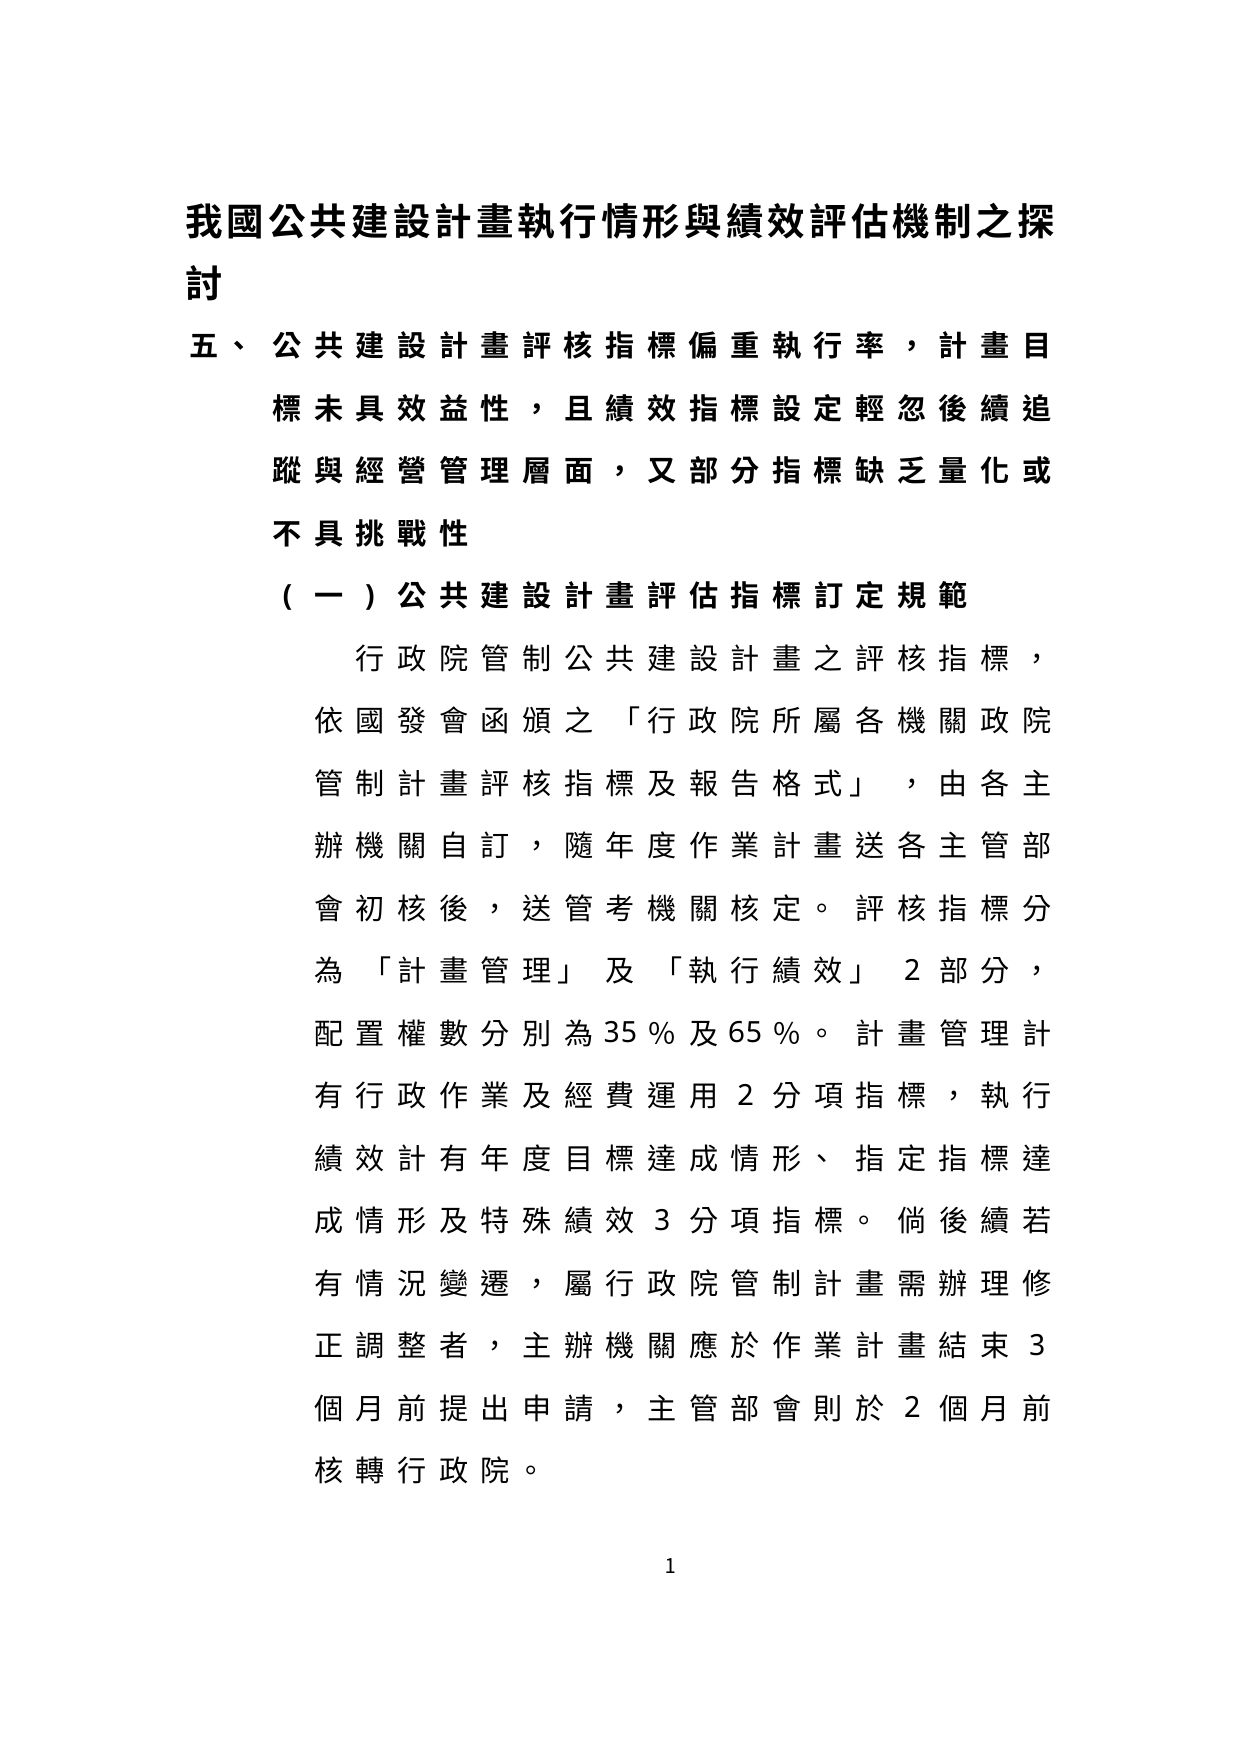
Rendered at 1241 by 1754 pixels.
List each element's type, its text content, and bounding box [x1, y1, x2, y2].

text 五、公共建設計畫評核指標偏重執行率，計畫目標未具效益性，且績效指標設定輕忽後續追蹤與經營管理層面，又部分指標缺乏量化或不具挑戰性 [183, 302, 1058, 552]
text 我國公共建設計畫執行情形與績效評估機制之探討 [183, 177, 1058, 302]
text (一)公共建設計畫評估指標訂定規範 [241, 552, 1058, 615]
text 行政院管制公共建設計畫之評核指標，依國發會函頒之「行政院所屬各機關政院管制計畫評核指標及報告格式」，由各主辦機關自訂，隨年度作業計畫送各主管部會初核後，送管考機關核定。評核指標分為「計畫管理」及「執行績效」2部分，配置權數分別為35％及65％。計畫管理計有行政作業及經費運用2分項指標，執行績效計有年度目標達成情形、指定指標達成情形及特殊績效3分項指標。倘後續若有情況變遷，屬行政院管制計畫需辦理修正調整者，主辦機關應於作業計畫結束3個月前提出申請，主管部會則於2個月前核轉行政院。 [271, 615, 1058, 1490]
